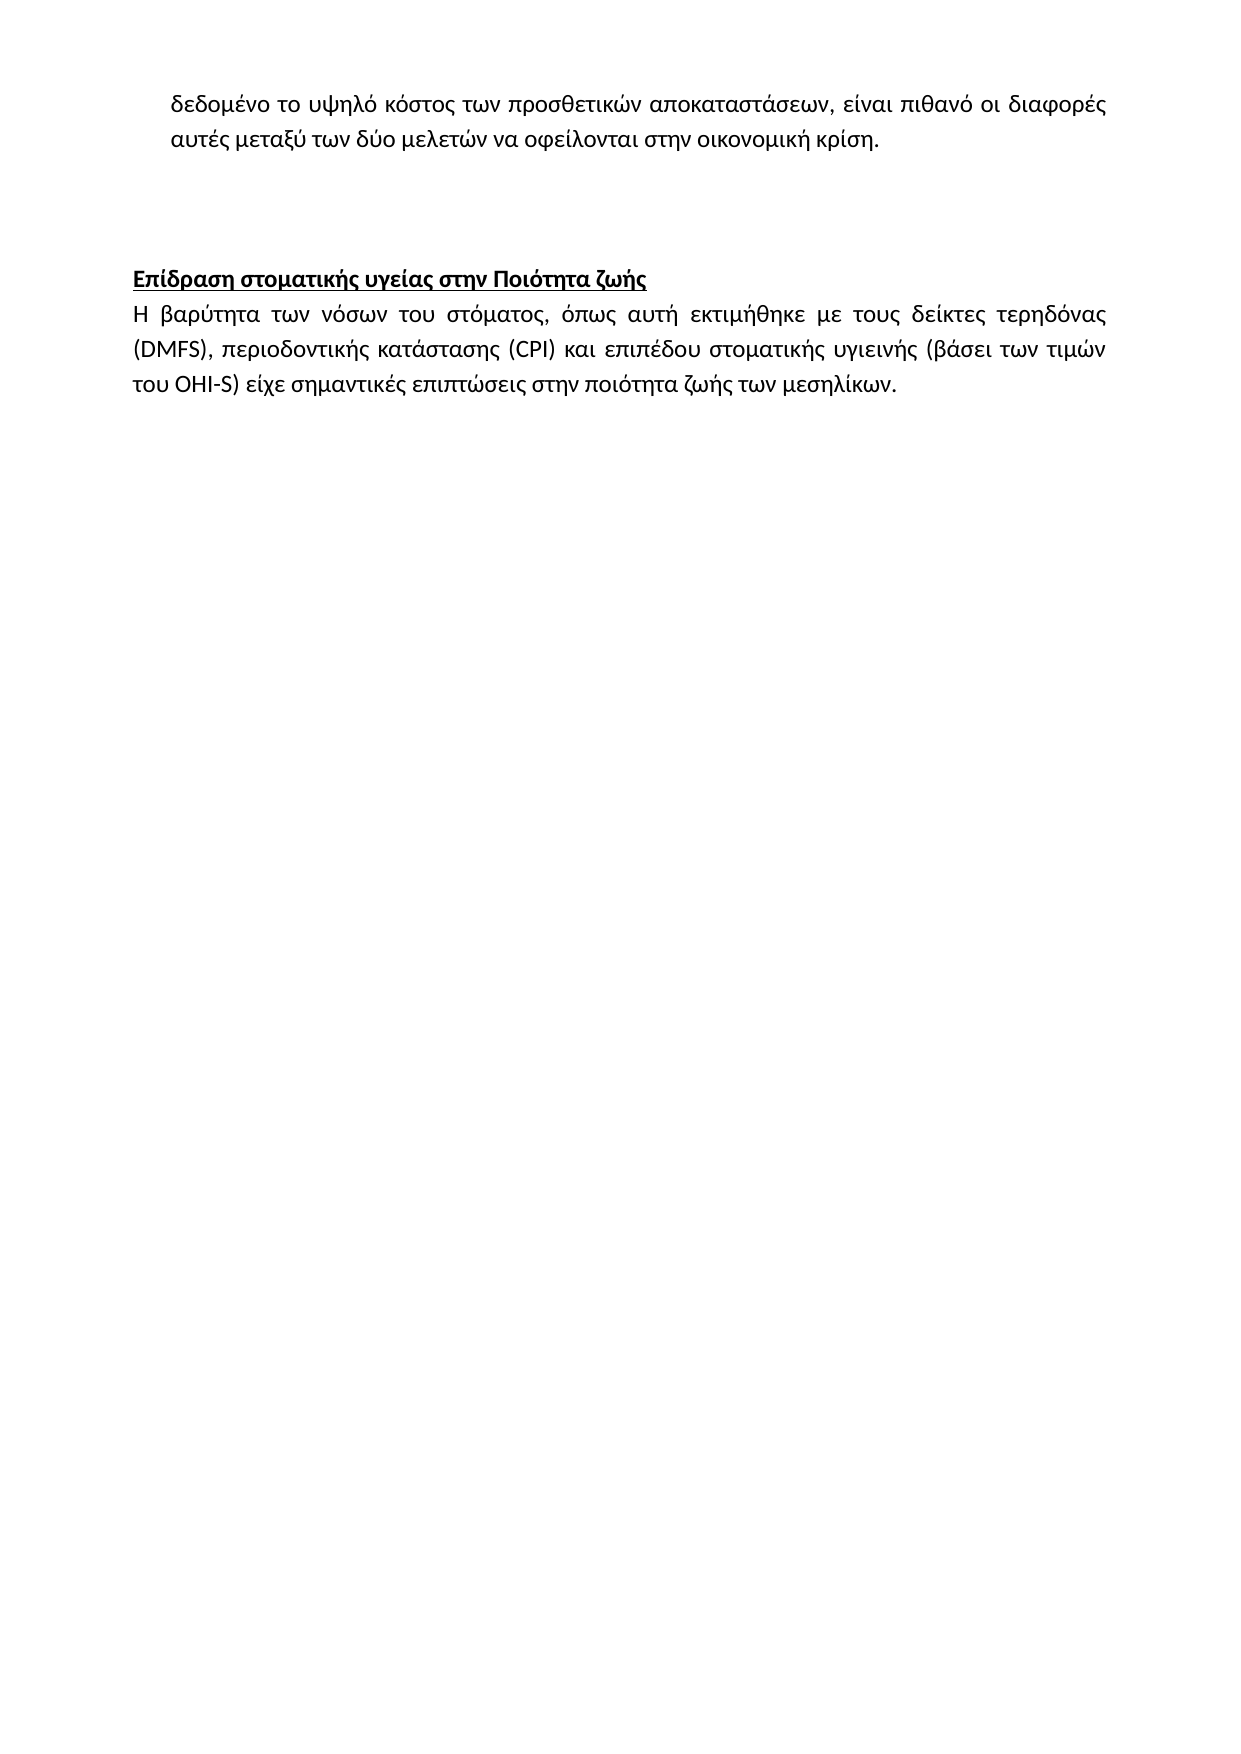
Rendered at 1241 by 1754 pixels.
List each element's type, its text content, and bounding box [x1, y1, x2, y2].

text Η βαρύτητα των νόσων του στόματος, όπως αυτή εκτιμήθηκε με τους δείκτες τερηδόνας (DMFS), περιοδοντικής κατάστασης (CPI) και επιπέδου στοματικής υγιεινής (βάσει των τιμών του OHI-S) είχε σημαντικές επιπτώσεις στην ποιότητα ζωής των μεσηλίκων. [133, 299, 1107, 399]
list δεδομένο το υψηλό κόστος των προσθετικών αποκαταστάσεων, είναι πιθανό οι διαφορές αυτές μεταξύ των δύο μελετών να οφείλονται στην οικονομική κρίση. [133, 89, 1107, 154]
text Επίδραση στοματικής υγείας στην Ποιότητα ζωής [133, 264, 1107, 294]
